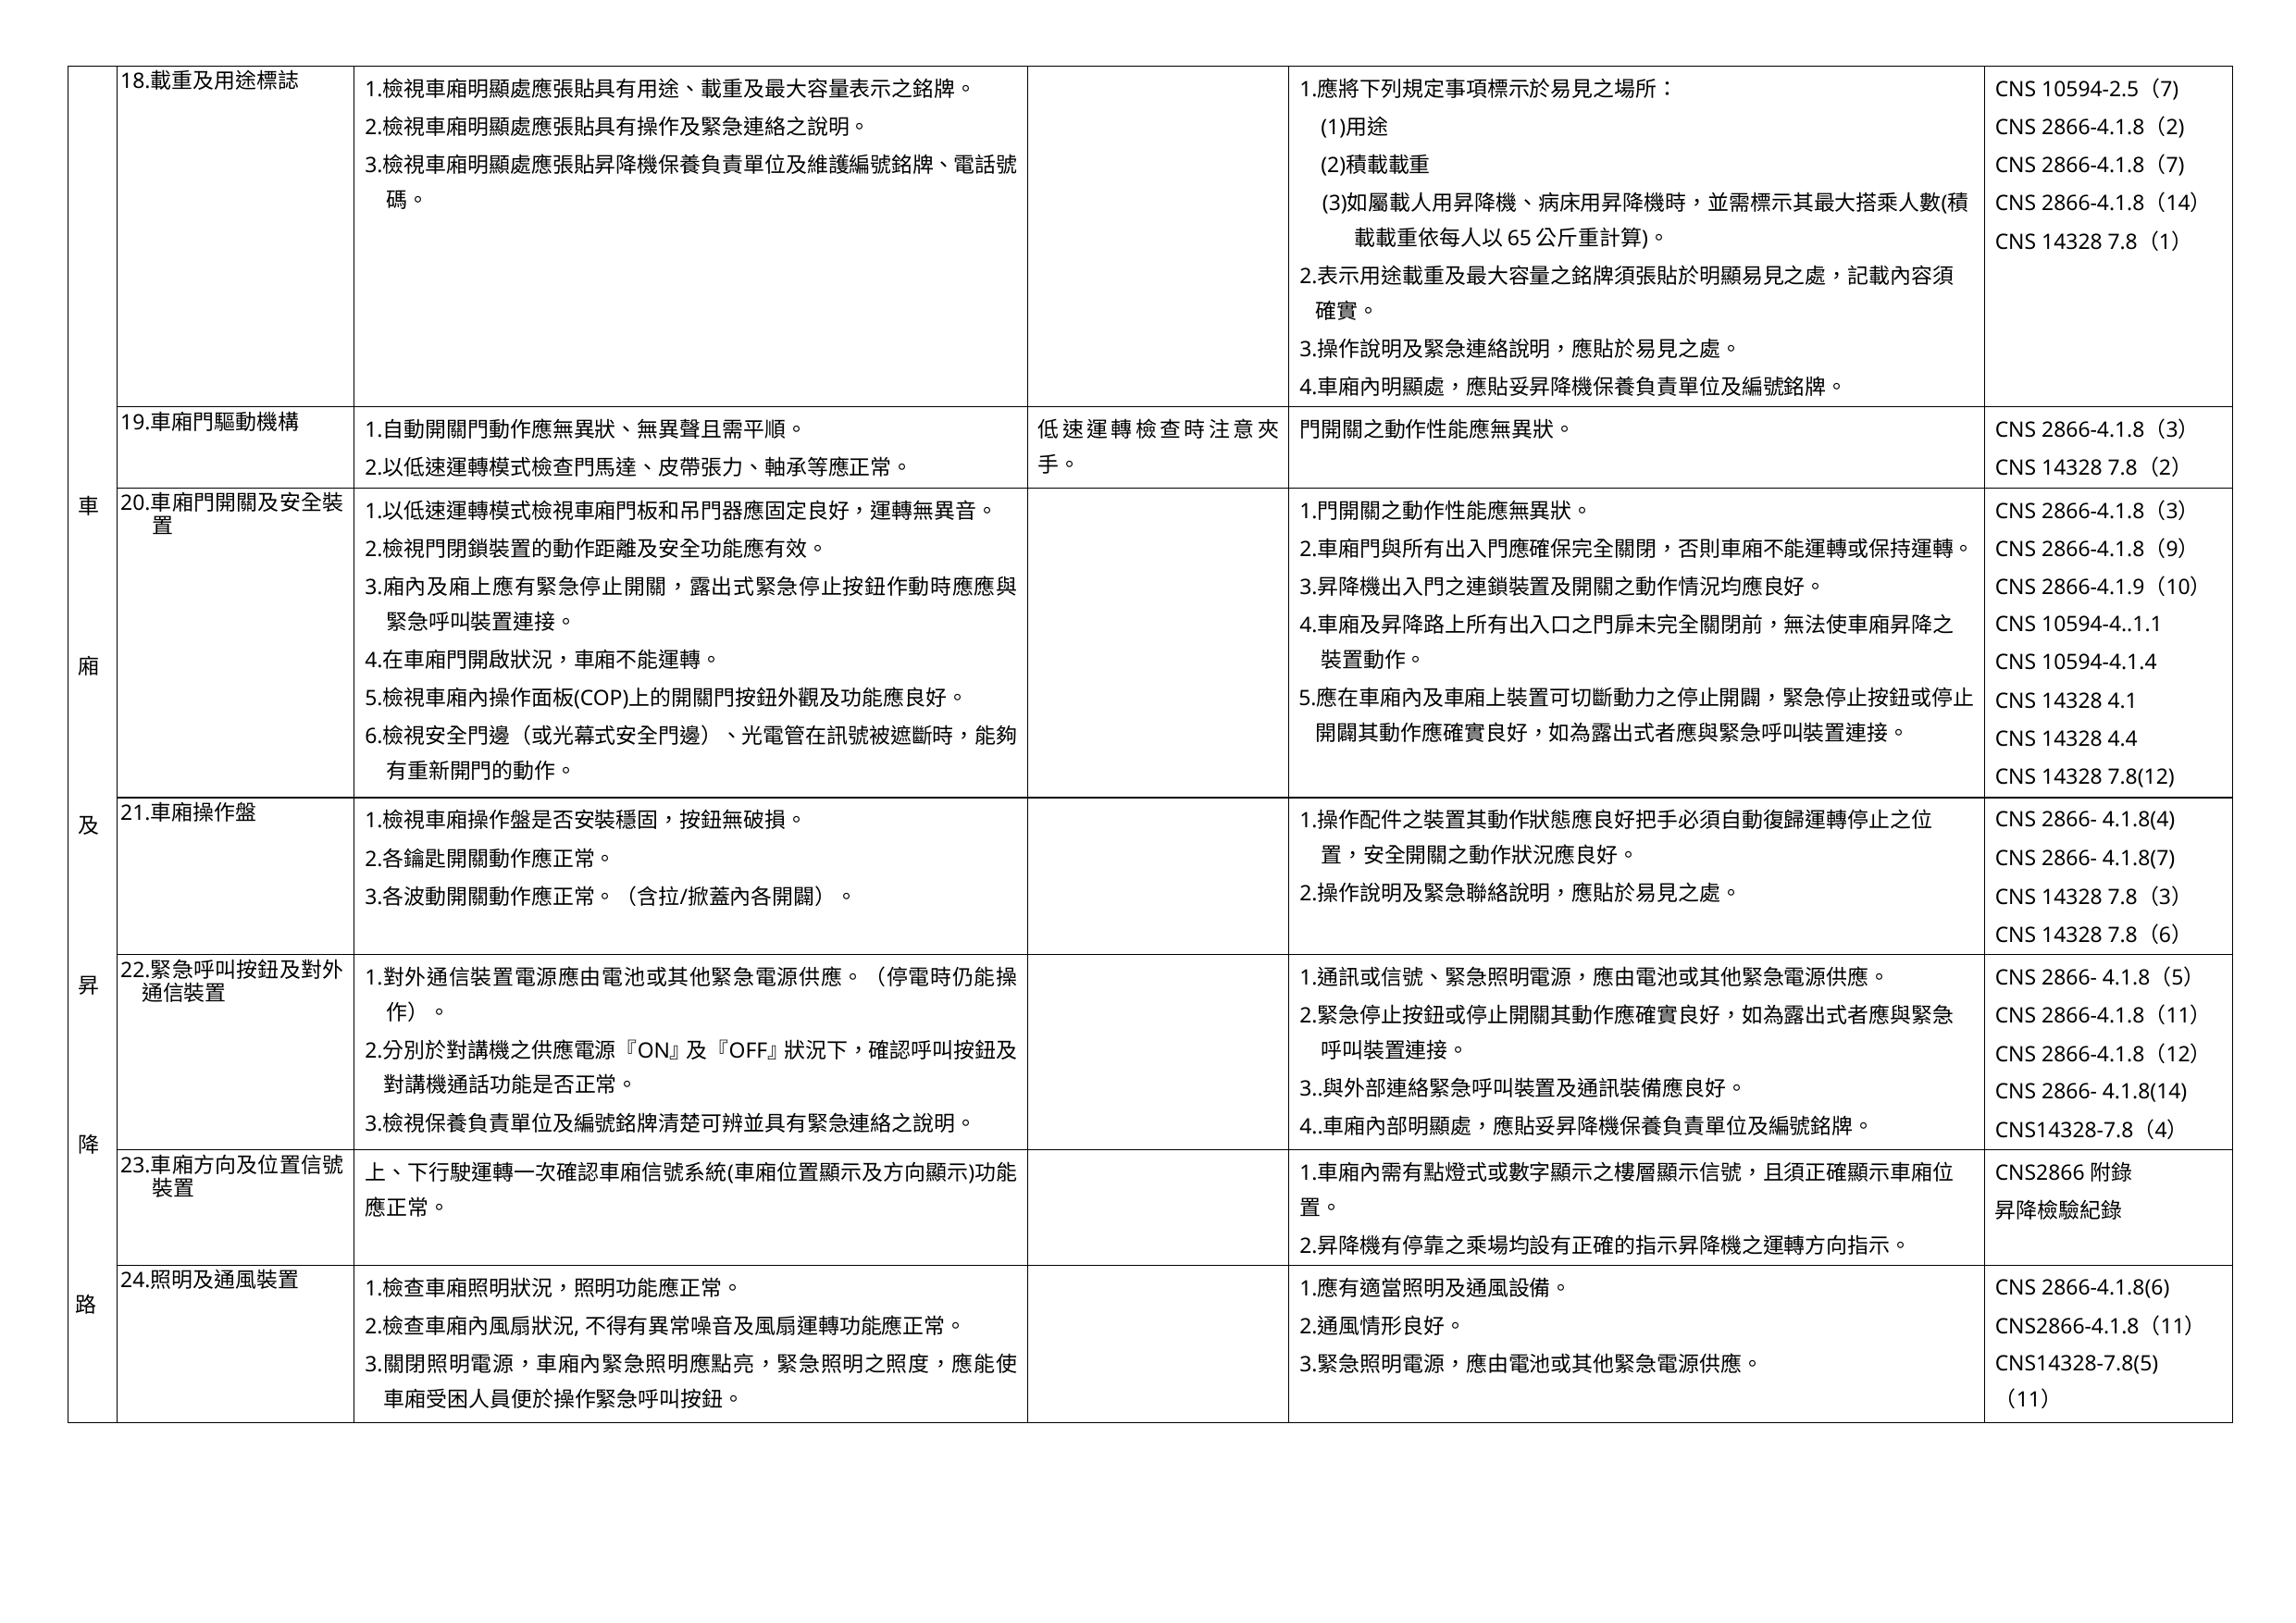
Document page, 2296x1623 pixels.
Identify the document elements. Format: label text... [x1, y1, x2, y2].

table_cell CNS 2866-4.1.8（3） CNS 14328 7.8（2） [1985, 407, 2232, 488]
table_cell 21.車廂操作盤 [118, 799, 354, 954]
table_cell [1028, 67, 1288, 406]
table_cell 門開關之動作性能應無異狀。 [1289, 407, 1984, 488]
table_cell 22.緊急呼叫按鈕及對外通信裝置 [118, 955, 354, 1149]
table_cell 1.自動開關門動作應無異狀、無異聲且需平順。 2.以低速運轉模式檢查門馬達、皮帶張力、軸承等應正常。 [354, 407, 1027, 488]
table_cell [1028, 799, 1288, 954]
table_cell CNS 2866-4.1.8（3） CNS 2866-4.1.8（9） CNS 2866-4.1.9（10） CNS 10594-4..1.1 CNS 10594-4.1.4 CNS 14328 4.1 CNS 14328 4.4 CNS 14328 7.8(12) [1985, 489, 2232, 797]
table_cell 1.檢視車廂明顯處應張貼具有用途、載重及最大容量表示之銘牌。 2.檢視車廂明顯處應張貼具有操作及緊急連絡之說明。 3.檢視車廂明顯處應張貼昇降機保養負責單位及維護編號銘牌、電話號碼。 [354, 67, 1027, 406]
table_cell [1028, 955, 1288, 1149]
table_cell 18.載重及用途標誌 [118, 67, 354, 406]
table_cell 1.以低速運轉模式檢視車廂門板和吊門器應固定良好，運轉無異音。 2.檢視門閉鎖裝置的動作距離及安全功能應有效。 3.廂內及廂上應有緊急停止開關，露出式緊急停止按鈕作動時應應與緊急呼叫裝置連接。 4.在車廂門開啟狀況，車廂不能運轉。 5.檢視車廂內操作面板(COP)上的開關門按鈕外觀及功能應良好。 6.檢視安全門邊（或光幕式安全門邊）、光電管在訊號被遮斷時，能夠有重新開門的動作。 [354, 489, 1027, 797]
table_cell 1.車廂內需有點燈式或數字顯示之樓層顯示信號，且須正確顯示車廂位置。 2.昇降機有停靠之乘場均設有正確的指示昇降機之運轉方向指示。 [1289, 1150, 1984, 1265]
table_cell CNS 2866- 4.1.8（5） CNS 2866-4.1.8（11） CNS 2866-4.1.8（12） CNS 2866- 4.1.8(14) CNS14328-7.8（4） [1985, 955, 2232, 1149]
table_cell [1028, 1150, 1288, 1265]
table_cell 1.對外通信裝置電源應由電池或其他緊急電源供應。（停電時仍能操作）。 2.分別於對講機之供應電源 『ON』及 『OFF』狀況下，確認呼叫按鈕及對講機通話功能是否正常。 3.檢視保養負責單位及編號銘牌清楚可辨並具有緊急連絡之說明。 [354, 955, 1027, 1149]
table_cell 23.車廂方向及位置信號裝置 [118, 1150, 354, 1265]
table_cell CNS 2866- 4.1.8(4) CNS 2866- 4.1.8(7) CNS 14328 7.8（3） CNS 14328 7.8（6） [1985, 799, 2232, 954]
table_cell 上、下行駛運轉一次確認車廂信號系統(車廂位置顯示及方向顯示)功能應正常。 [354, 1150, 1027, 1265]
table_cell 1.操作配件之裝置其動作狀態應良好把手必須自動復歸運轉停止之位置，安全開關之動作狀況應良好。 2.操作說明及緊急聯絡說明，應貼於易見之處。 [1289, 799, 1984, 954]
table_cell CNS2866 附錄 昇降檢驗紀錄 [1985, 1150, 2232, 1265]
table_cell 24.照明及通風裝置 [118, 1266, 354, 1422]
table_cell CNS 10594-2.5（7) CNS 2866-4.1.8（2) CNS 2866-4.1.8（7) CNS 2866-4.1.8（14） CNS 14328 7.8（1） [1985, 67, 2232, 406]
table_cell 19.車廂門驅動機構 [118, 407, 354, 488]
table_cell 1.通訊或信號、緊急照明電源，應由電池或其他緊急電源供應。 2.緊急停止按鈕或停止開關其動作應確實良好，如為露出式者應與緊急呼叫裝置連接。 3..與外部連絡緊急呼叫裝置及通訊裝備應良好。 4..車廂內部明顯處，應貼妥昇降機保養負責單位及編號銘牌。 [1289, 955, 1984, 1149]
table_cell 1.應將下列規定事項標示於易見之場所： (1)用途 (2)積載載重 (3)如屬載人用昇降機、病床用昇降機時，並需標示其最大搭乘人數(積載載重依每人以65公斤重計算)。 2.表示用途載重及最大容量之銘牌須張貼於明顯易見之處，記載內容須確實。 3.操作說明及緊急連絡說明，應貼於易見之處。 4.車廂內明顯處，應貼妥昇降機保養負責單位及編號銘牌。 [1289, 67, 1984, 406]
table_cell 車 廂 及 昇 降 路 [68, 67, 117, 1422]
table_cell [1028, 1266, 1288, 1422]
table_cell 1.應有適當照明及通風設備。 2.通風情形良好。 3.緊急照明電源，應由電池或其他緊急電源供應。 [1289, 1266, 1984, 1422]
table_cell 1.檢查車廂照明狀況，照明功能應正常。 2.檢查車廂內風扇狀況, 不得有異常噪音及風扇運轉功能應正常。 3.關閉照明電源，車廂內緊急照明應點亮，緊急照明之照度，應能使車廂受困人員便於操作緊急呼叫按鈕。 [354, 1266, 1027, 1422]
table_cell 1.門開關之動作性能應無異狀。 2.車廂門與所有出入門應確保完全關閉，否則車廂不能運轉或保持運轉。 3.昇降機出入門之連鎖裝置及開關之動作情況均應良好。 4.車廂及昇降路上所有出入口之門扉未完全關閉前，無法使車廂昇降之裝置動作。 5.應在車廂內及車廂上裝置可切斷動力之停止開闢，緊急停止按鈕或停止開闢其動作應確實良好，如為露出式者應與緊急呼叫裝置連接。 [1289, 489, 1984, 797]
table_cell 20.車廂門開關及安全裝置 [118, 489, 354, 797]
table_cell 1.檢視車廂操作盤是否安裝穩固，按鈕無破損。 2.各鑰匙開關動作應正常。 3.各波動開關動作應正常。（含拉/掀蓋內各開闢）。 [354, 799, 1027, 954]
table_cell CNS 2866-4.1.8(6) CNS2866-4.1.8（11） CNS14328-7.8(5)（11） [1985, 1266, 2232, 1422]
table_cell [1028, 489, 1288, 797]
table_cell 低速運轉檢查時注意夾手。 [1028, 407, 1288, 488]
